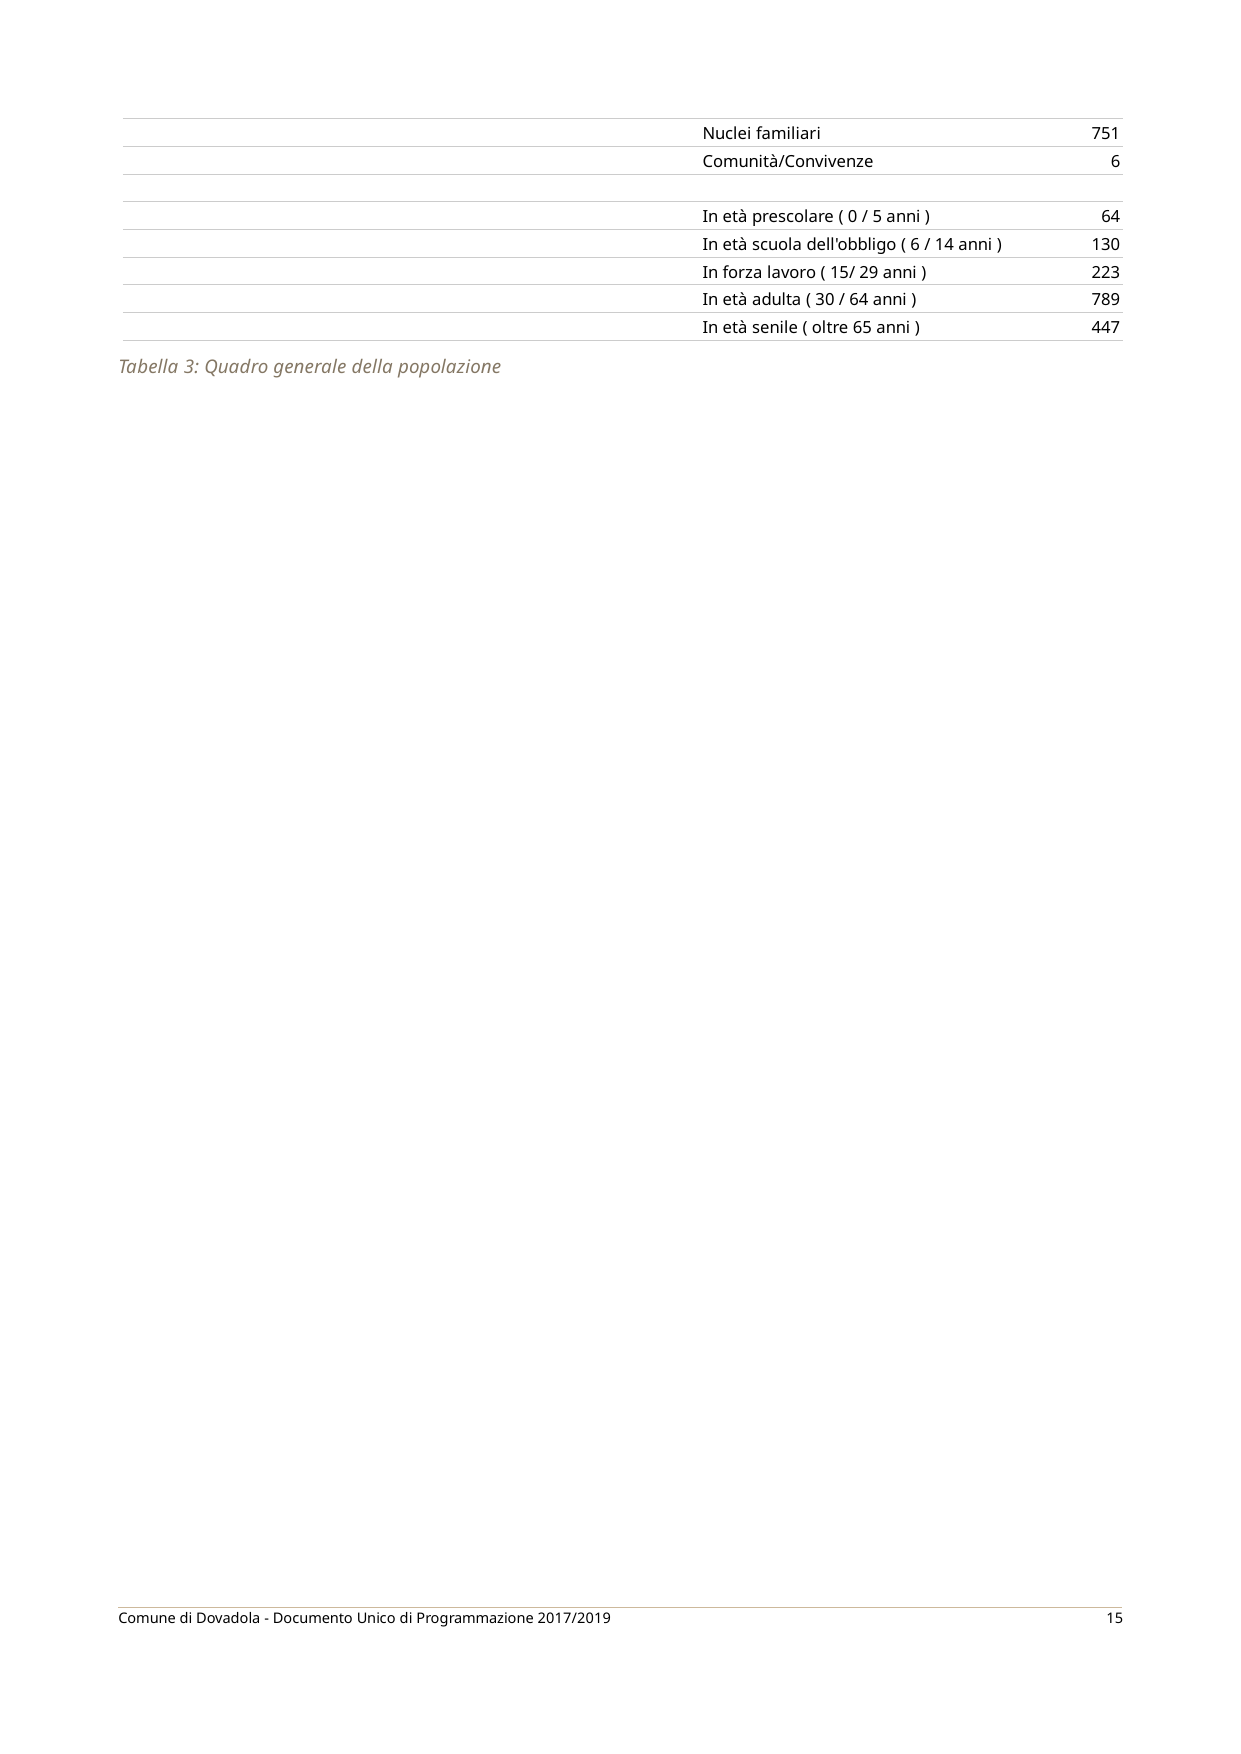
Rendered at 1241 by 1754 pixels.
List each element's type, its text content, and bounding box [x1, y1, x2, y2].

table_cell In età prescolare ( 0 / 5 anni ) [700, 202, 1006, 229]
table_cell [635, 119, 699, 146]
table_cell [700, 175, 1006, 201]
table_cell 789 [1006, 285, 1123, 312]
table_cell [123, 285, 635, 312]
table_cell In età senile ( oltre 65 anni ) [700, 313, 1006, 340]
table_cell [635, 202, 699, 229]
table_cell 751 [1006, 119, 1123, 146]
table_cell [118, 146, 123, 173]
table_cell 64 [1006, 202, 1123, 229]
table_cell [635, 313, 699, 340]
table_cell [1006, 175, 1123, 201]
table_cell [123, 313, 635, 340]
table_cell [635, 230, 699, 257]
table_cell [118, 201, 123, 229]
table_cell In età adulta ( 30 / 64 anni ) [700, 285, 1006, 312]
table_cell [635, 258, 699, 284]
table_cell [123, 147, 635, 173]
table_cell [118, 284, 123, 312]
text Tabella 3: Quadro generale della popolazione [118, 353, 1122, 379]
table_cell 447 [1006, 313, 1123, 340]
table_cell 6 [1006, 147, 1123, 173]
table_cell 223 [1006, 258, 1123, 284]
table_cell [123, 119, 635, 146]
table_cell [118, 118, 123, 146]
table_cell [635, 147, 699, 173]
table_cell Nuclei familiari [700, 119, 1006, 146]
table_cell [123, 230, 635, 257]
table_cell In forza lavoro ( 15/ 29 anni ) [700, 258, 1006, 284]
table_cell [123, 258, 635, 284]
table_cell [118, 229, 123, 257]
table_cell [123, 175, 635, 201]
table_cell [118, 312, 123, 340]
table_cell In età scuola dell'obbligo ( 6 / 14 anni ) [700, 230, 1006, 257]
table_cell [118, 257, 123, 284]
table_cell 130 [1006, 230, 1123, 257]
table_cell [118, 174, 123, 201]
table_cell [123, 202, 635, 229]
table_cell [635, 175, 699, 201]
table_cell [635, 285, 699, 312]
table_cell Comunità/Convivenze [700, 147, 1006, 173]
